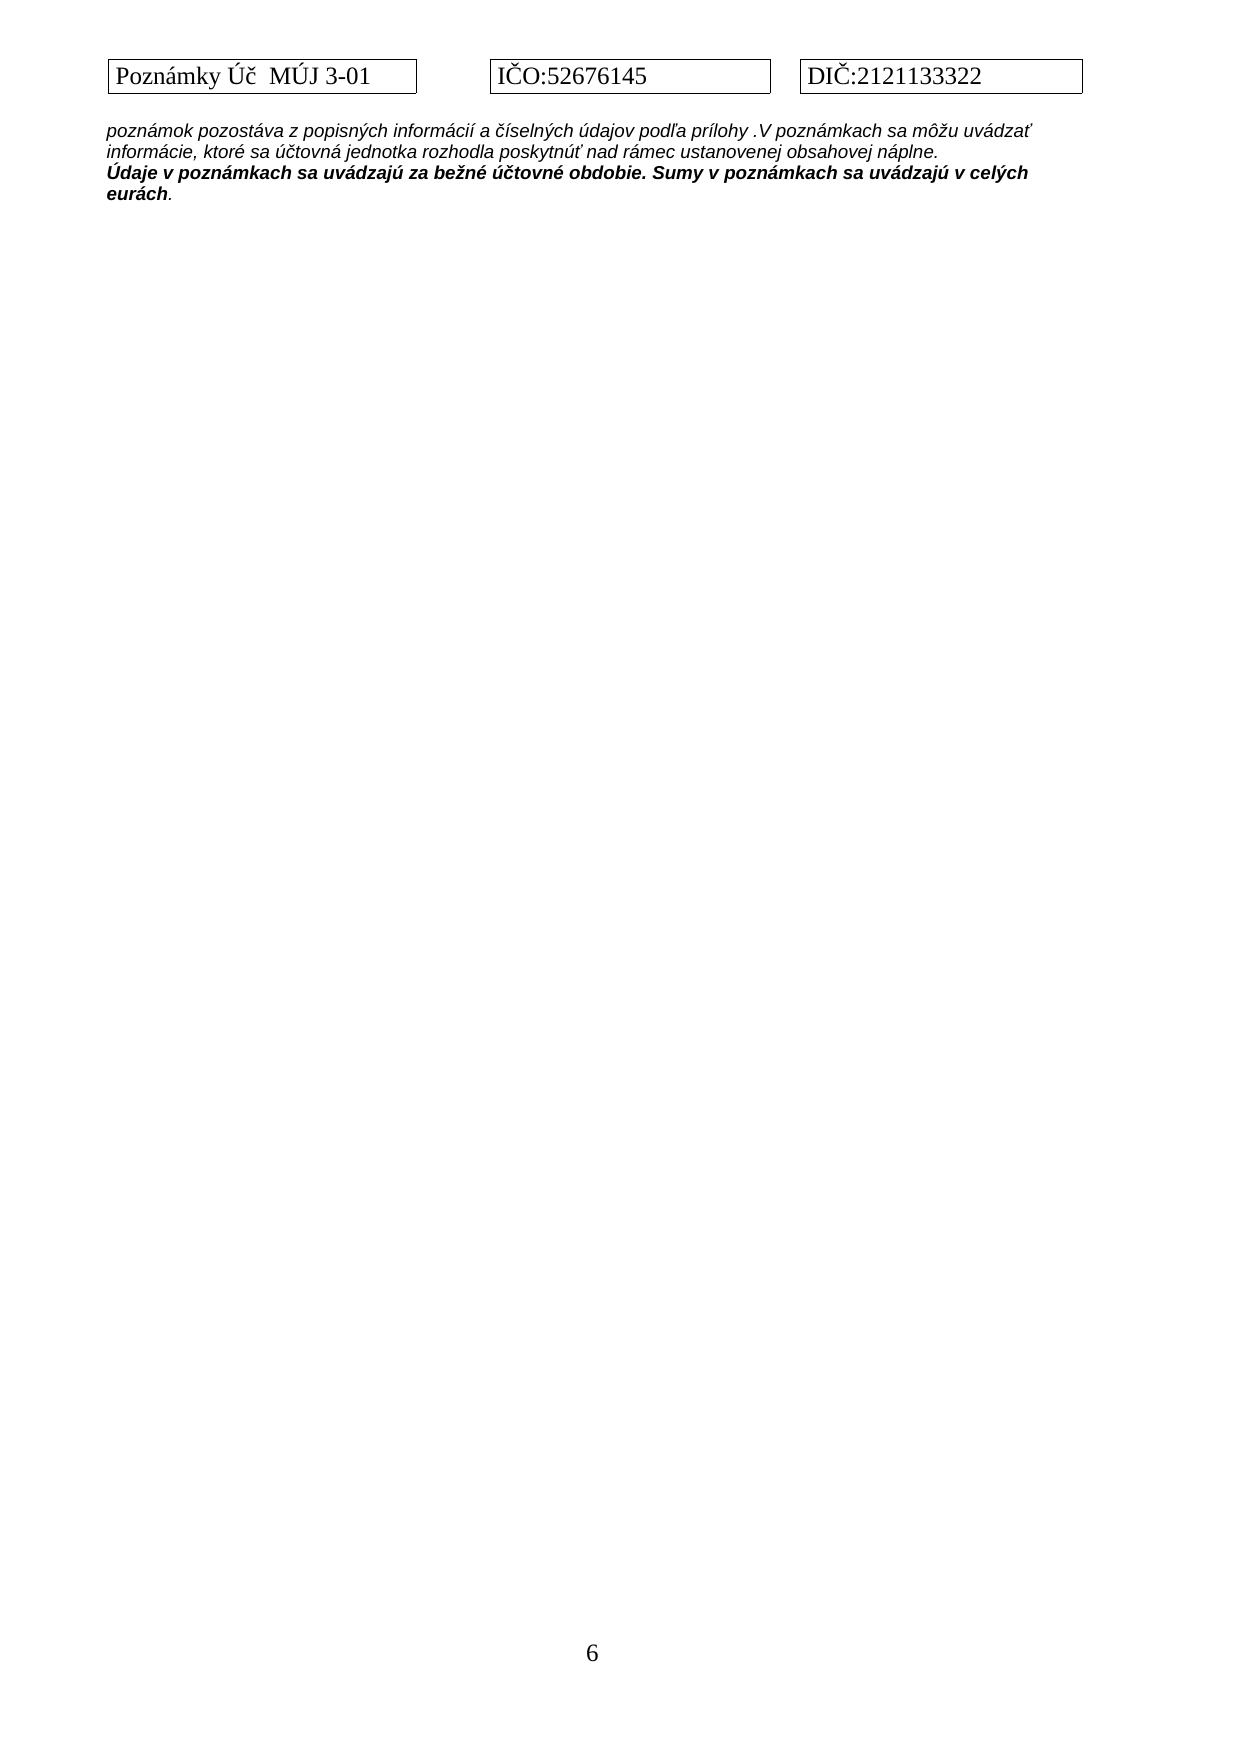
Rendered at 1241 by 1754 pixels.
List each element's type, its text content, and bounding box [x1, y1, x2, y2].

text Údaje v poznámkach sa uvádzajú za bežné účtovné obdobie. Sumy v poznámkach sa uvádzajú v celých eurách. [106, 163, 1078, 204]
text poznámok pozostáva z popisných informácií a číselných údajov podľa prílohy .V poznámkach sa môžu uvádzať informácie, ktoré sa účtovná jednotka rozhodla poskytnúť nad rámec ustanovenej obsahovej náplne. [106, 121, 1078, 163]
